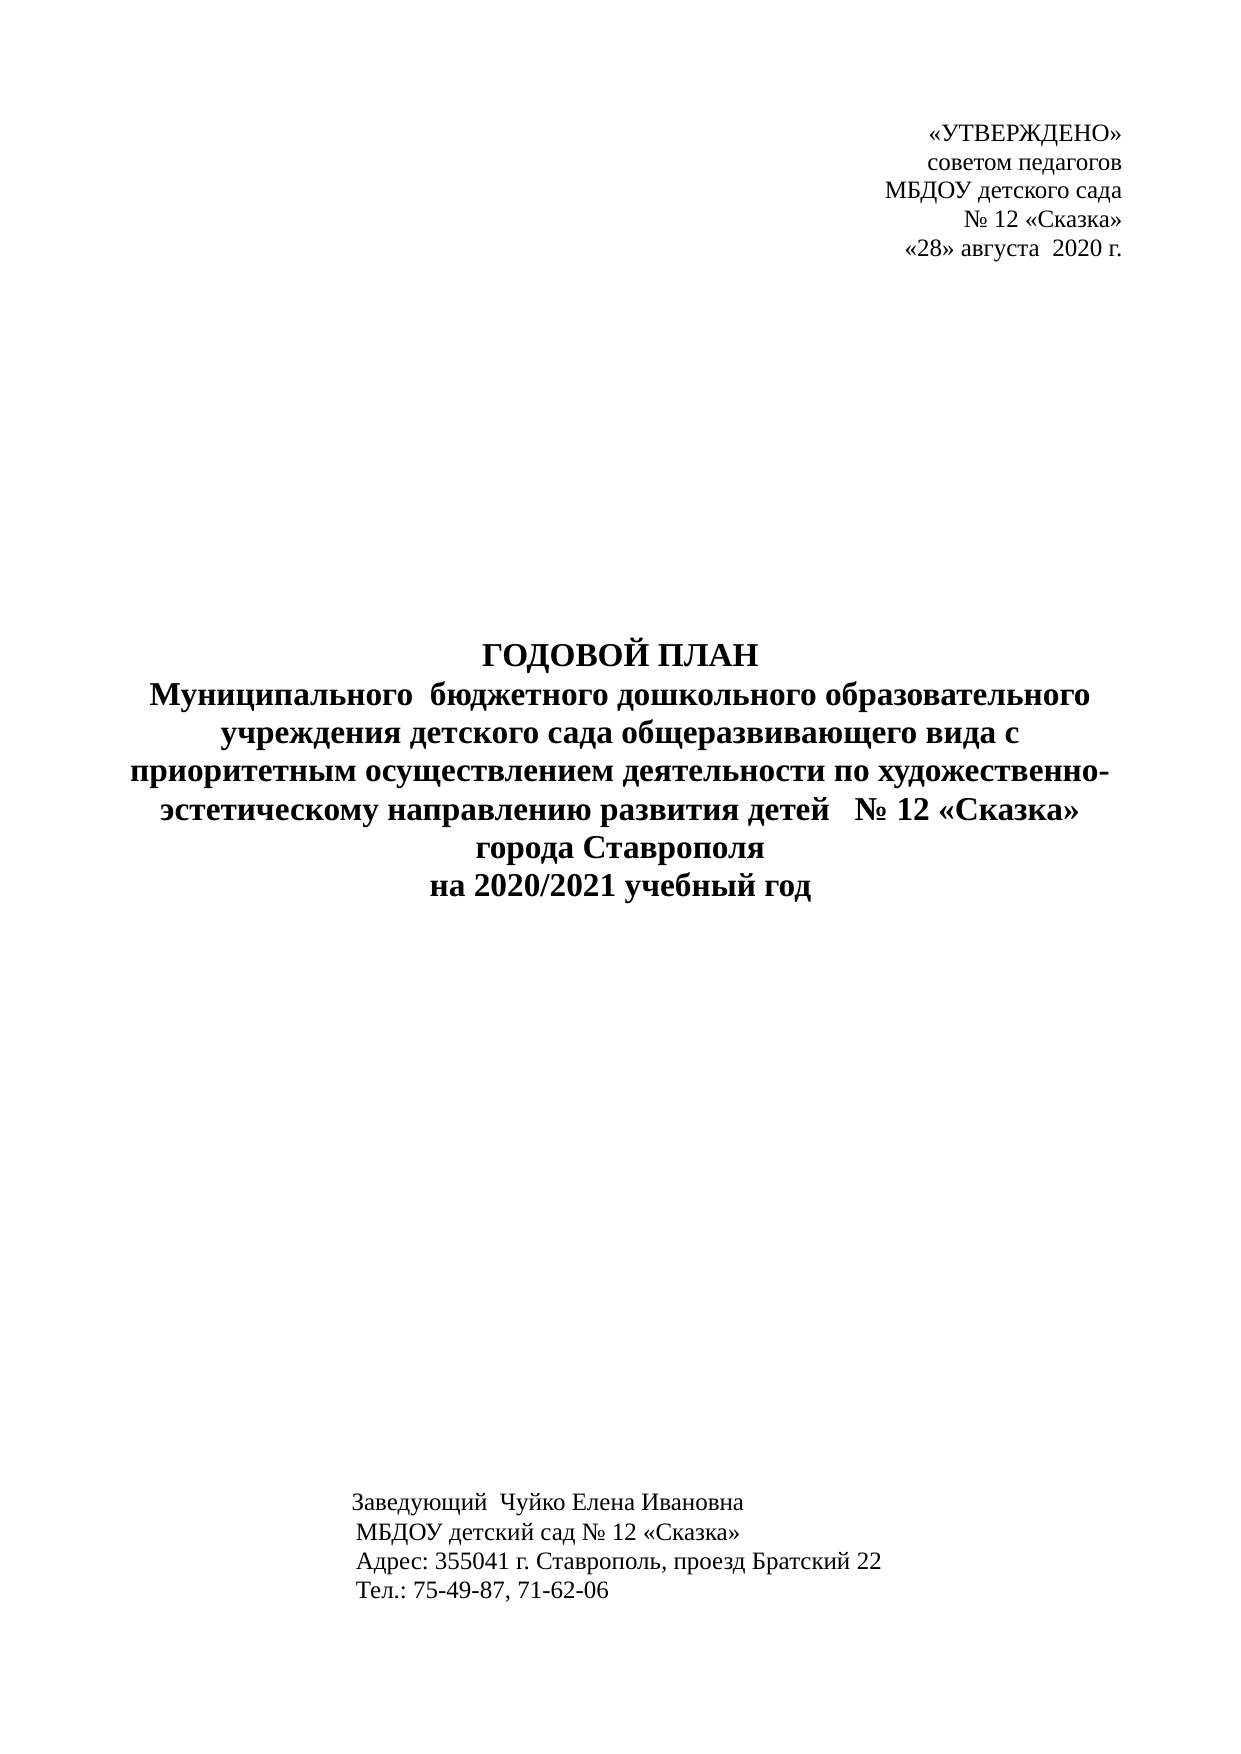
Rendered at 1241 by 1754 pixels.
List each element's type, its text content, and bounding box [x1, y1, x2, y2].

text № 12 «Сказка» [118, 204, 1122, 233]
text Адрес: 355041 г. Ставрополь, проезд Братский 22 [118, 1546, 1122, 1575]
text МБДОУ детского сада [118, 176, 1122, 204]
text ГОДОВОЙ ПЛАН [118, 636, 1122, 674]
text Тел.: 75-49-87, 71-62-06 [118, 1575, 1122, 1603]
text Муниципального бюджетного дошкольного образовательного учреждения детского сада общеразвивающего вида с приоритетным осуществлением деятельности по художественно-эстетическому направлению развития детей № 12 «Сказка» города Ставрополя [118, 674, 1122, 866]
text советом педагогов [118, 147, 1122, 176]
text «УТВЕРЖДЕНО» [118, 118, 1122, 147]
text Заведующий Чуйко Елена Ивановна [118, 1479, 1122, 1517]
text «28» августа 2020 г. [118, 233, 1122, 262]
text на 2020/2021 учебный год [118, 866, 1122, 904]
text МБДОУ детский сад № 12 «Сказка» [118, 1517, 1122, 1546]
